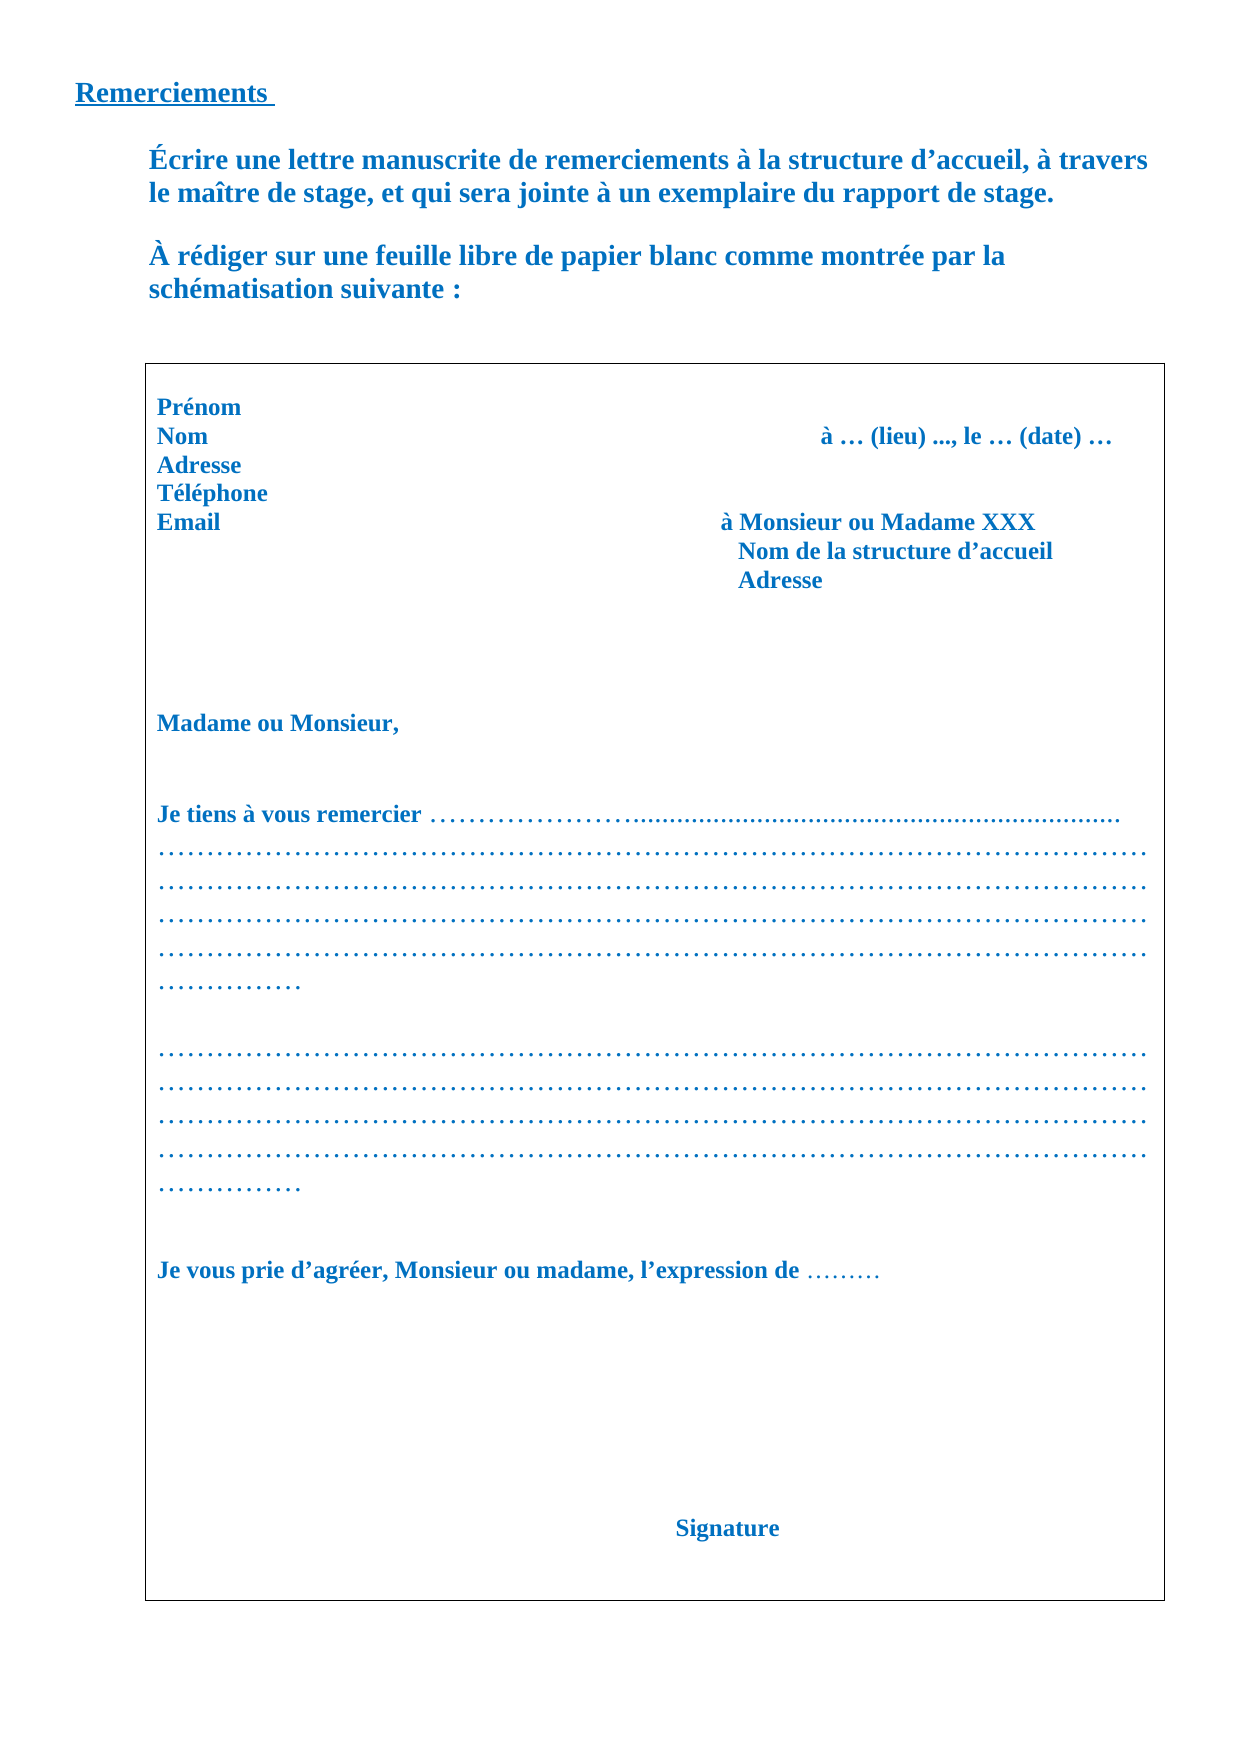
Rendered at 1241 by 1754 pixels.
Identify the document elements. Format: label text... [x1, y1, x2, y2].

text le maître de stage, et qui sera jointe à un exemplaire du rapport de stage. [75, 176, 1165, 209]
text schématisation suivante : [75, 271, 1165, 305]
text Écrire une lettre manuscrite de remerciements à la structure d’accueil, à travers [75, 142, 1165, 176]
table_header Prénom Nom à … (lieu) ..., le … (date) … Adresse Téléphone Email à Monsieur ou Madame XXX Nom de la structure d’accueil Adresse Madame ou Monsieur, Je tiens à vous remercier …………………................................................................... ……………………………………………………………………………………………………………………………………………………………………………………………………………………………………………………………………………………………………………………………………………………………………………………… ……………………………………………………………………………………………………………………………………………………………………………………………………………………………………………………………………………………………………………………………………………………………………………………… Je vous prie d’agréer, Monsieur ou madame, l’expression de ……… Signature [146, 364, 1164, 1600]
text À rédiger sur une feuille libre de papier blanc comme montrée par la [75, 238, 1165, 271]
text Remerciements [75, 75, 1165, 108]
